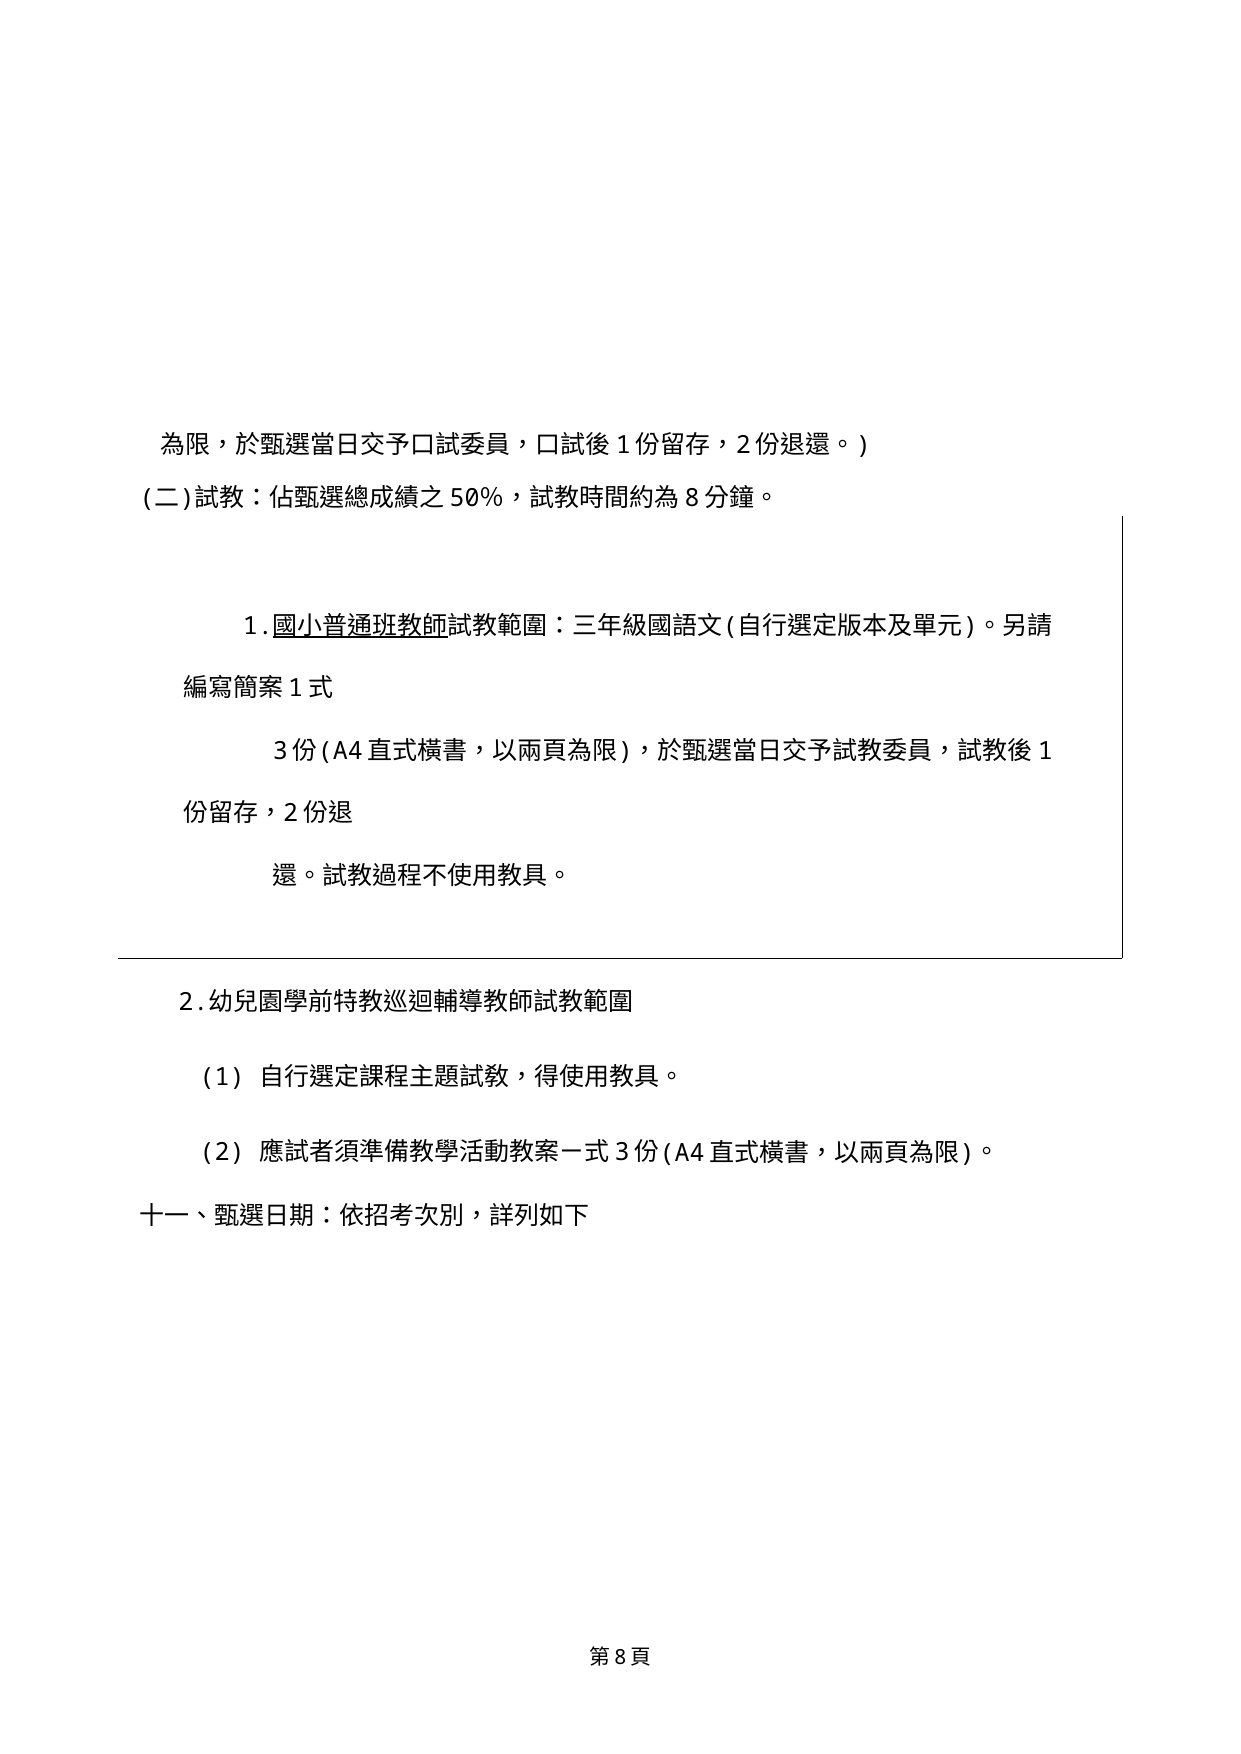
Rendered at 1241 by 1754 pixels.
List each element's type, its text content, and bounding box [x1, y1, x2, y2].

subtitle 1.國小普通班教師試教範圍：三年級國語文(自行選定版本及單元)。另請編寫簡案1式 [118, 516, 1122, 706]
text (1) 自行選定課程主題試敎，得使用教具。 [139, 1033, 1122, 1096]
subtitle 還。試教過程不使用教具。 [118, 831, 1122, 958]
text 十一、甄選日期：依招考次別，詳列如下 [139, 1183, 1122, 1235]
subtitle 3份(A4直式橫書，以兩頁為限)，於甄選當日交予試教委員，試教後1份留存，2份退 [118, 706, 1122, 831]
text (二)試教：佔甄選總成績之50％，試教時間約為8分鐘。 [139, 464, 1122, 516]
text 2.幼兒園學前特教巡迴輔導教師試教範圍 [118, 958, 1122, 1021]
text 為限，於甄選當日交予口試委員，口試後1份留存，2份退還。) [139, 412, 1122, 464]
text (2) 應試者須準備教學活動教案ㄧ式3份(A4直式橫書，以兩頁為限)。 [139, 1108, 1122, 1171]
